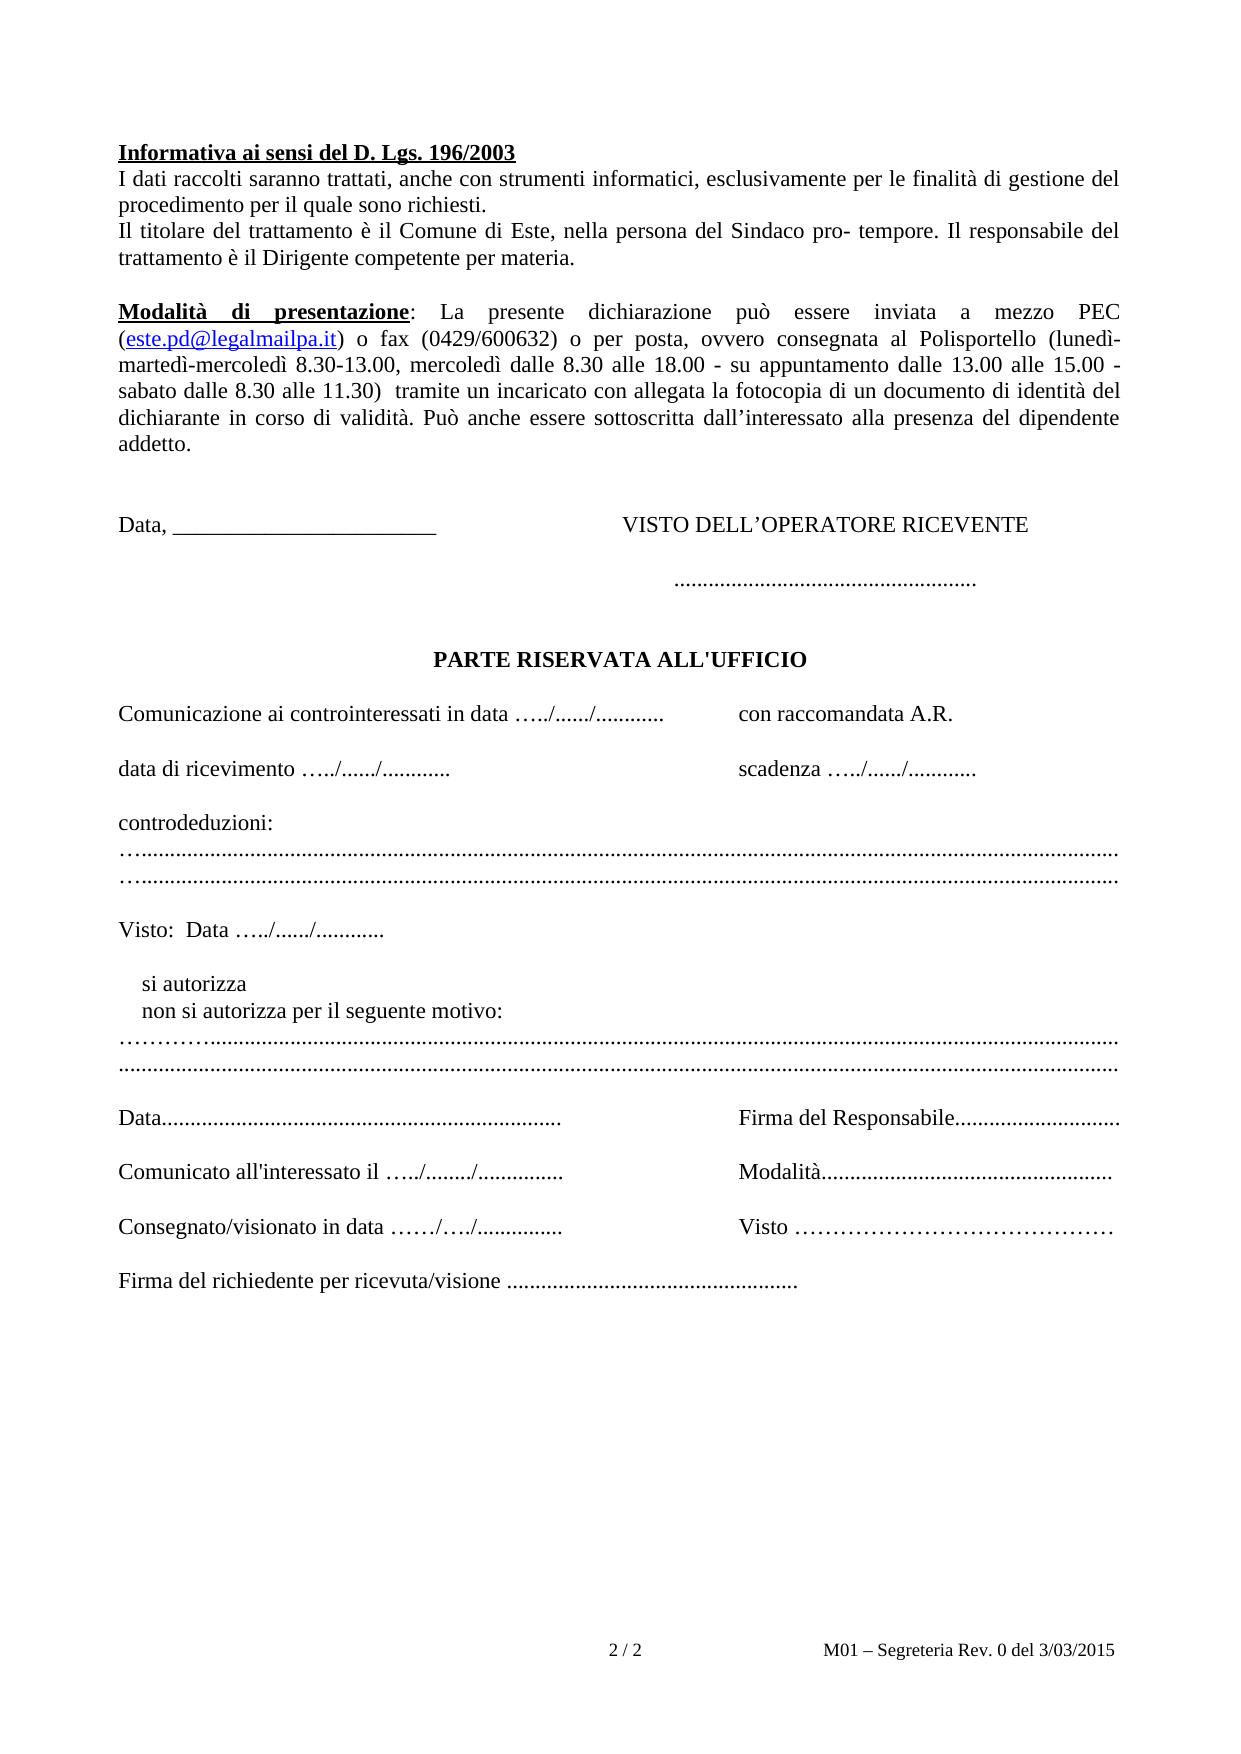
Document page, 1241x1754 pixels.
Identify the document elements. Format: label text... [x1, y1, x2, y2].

text Consegnato/visionato in data ……/…./............... Visto …………………………………… [118, 1213, 1122, 1239]
text  non si autorizza per il seguente motivo: [118, 997, 1122, 1023]
text …........................................................................................................................................................................... [118, 835, 1122, 862]
text Comunicato all'interessato il …../......../............... Modalità................................................... [118, 1158, 1122, 1185]
text Informativa ai sensi del D. Lgs. 196/2003 [118, 138, 1122, 165]
text PARTE RISERVATA ALL'UFFICIO [118, 646, 1122, 672]
text Comunicazione ai controinteressati in data …../....../............ con raccomandata A.R. [118, 700, 1122, 727]
text controdeduzioni: [118, 809, 1122, 835]
text …........................................................................................................................................................................... [118, 862, 1122, 888]
text  si autorizza [118, 971, 1122, 997]
text ..................................................... [118, 565, 1122, 592]
text Data...................................................................... Firma del Responsabile............................. [118, 1104, 1122, 1130]
text data di ricevimento …../....../............ scadenza …../....../............ [118, 755, 1122, 781]
text Il titolare del trattamento è il Comune di Este, nella persona del Sindaco pro- tempore. Il responsabile del trattamento è il Dirigente competente per materia. [118, 218, 1122, 270]
text I dati raccolti saranno trattati, anche con strumenti informatici, esclusivamente per le finalità di gestione del procedimento per il quale sono richiesti. [118, 165, 1122, 218]
text ………….............................................................................................................................................................................................................................................................................................................................................. [118, 1023, 1122, 1076]
text Visto: Data …../....../............ [118, 916, 1122, 942]
text Modalità di presentazione: La presente dichiarazione può essere inviata a mezzo PEC (este.pd@legalmailpa.it) o fax (0429/600632) o per posta, ovvero consegnata al Polisportello (lunedì-martedì-mercoledì 8.30-13.00, mercoledì dalle 8.30 alle 18.00 - su appuntamento dalle 13.00 alle 15.00 - sabato dalle 8.30 alle 11.30) tramite un incaricato con allegata la fotocopia di un documento di identità del dichiarante in corso di validità. Può anche essere sottoscritta dall’interessato alla presenza del dipendente addetto. [118, 298, 1122, 456]
text Data, _______________________ VISTO DELL’OPERATORE RICEVENTE [118, 511, 1122, 537]
text Firma del richiedente per ricevuta/visione ................................................... [118, 1267, 1122, 1293]
